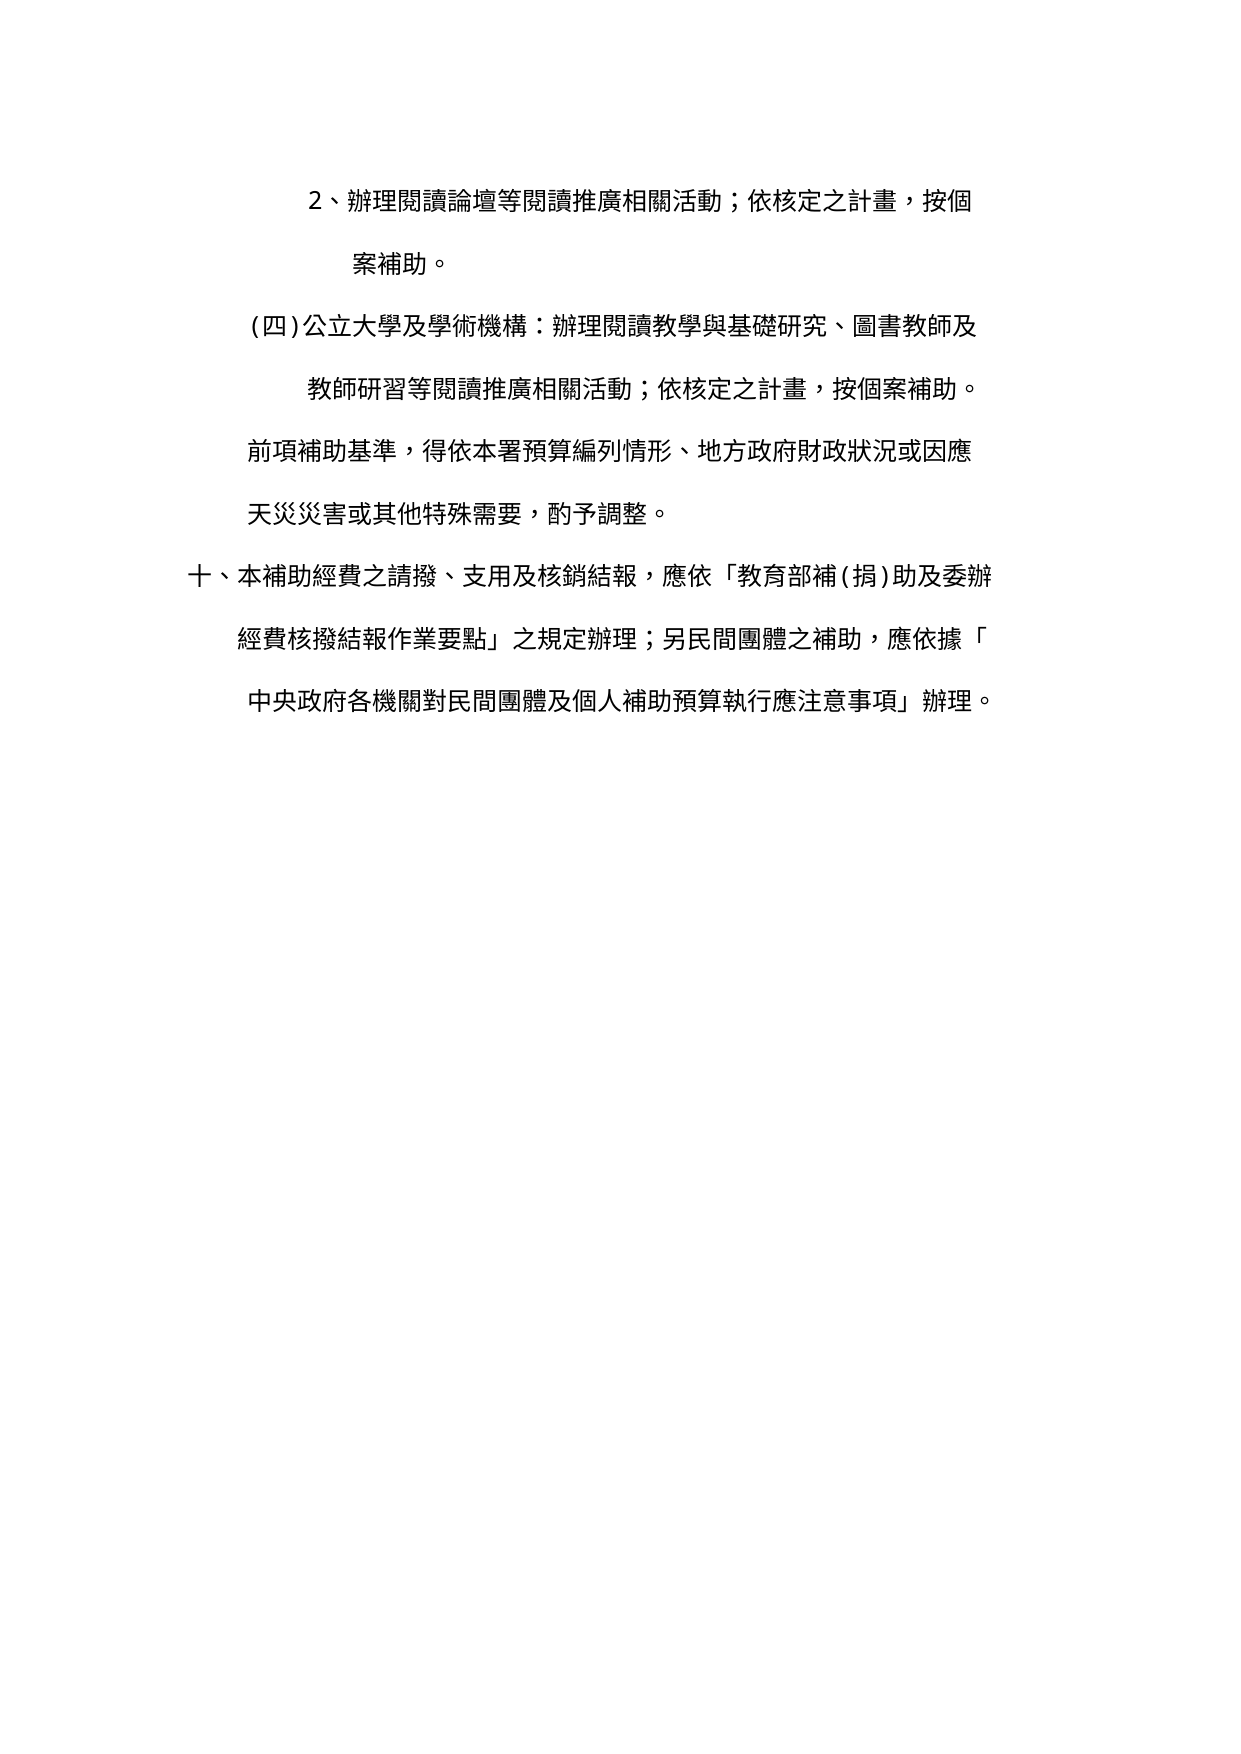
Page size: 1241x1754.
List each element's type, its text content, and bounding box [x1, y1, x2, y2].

text 教師研習等閱讀推廣相關活動；依核定之計畫，按個案補助。 [187, 346, 1053, 408]
text 經費核撥結報作業要點」之規定辦理；另民間團體之補助，應依據「 [187, 596, 1053, 658]
text 十、本補助經費之請撥、支用及核銷結報，應依「教育部補(捐)助及委辦 [187, 533, 1053, 596]
text 2、辦理閱讀論壇等閱讀推廣相關活動；依核定之計畫，按個 [187, 158, 1053, 221]
text (四)公立大學及學術機構：辦理閱讀教學與基礎研究、圖書教師及 [187, 283, 1053, 346]
text 天災災害或其他特殊需要，酌予調整。 [187, 471, 1053, 533]
text 前項補助基準，得依本署預算編列情形、地方政府財政狀況或因應 [187, 408, 1053, 471]
text 中央政府各機關對民間團體及個人補助預算執行應注意事項」辦理。 [187, 658, 1053, 721]
text 案補助。 [187, 221, 1053, 283]
